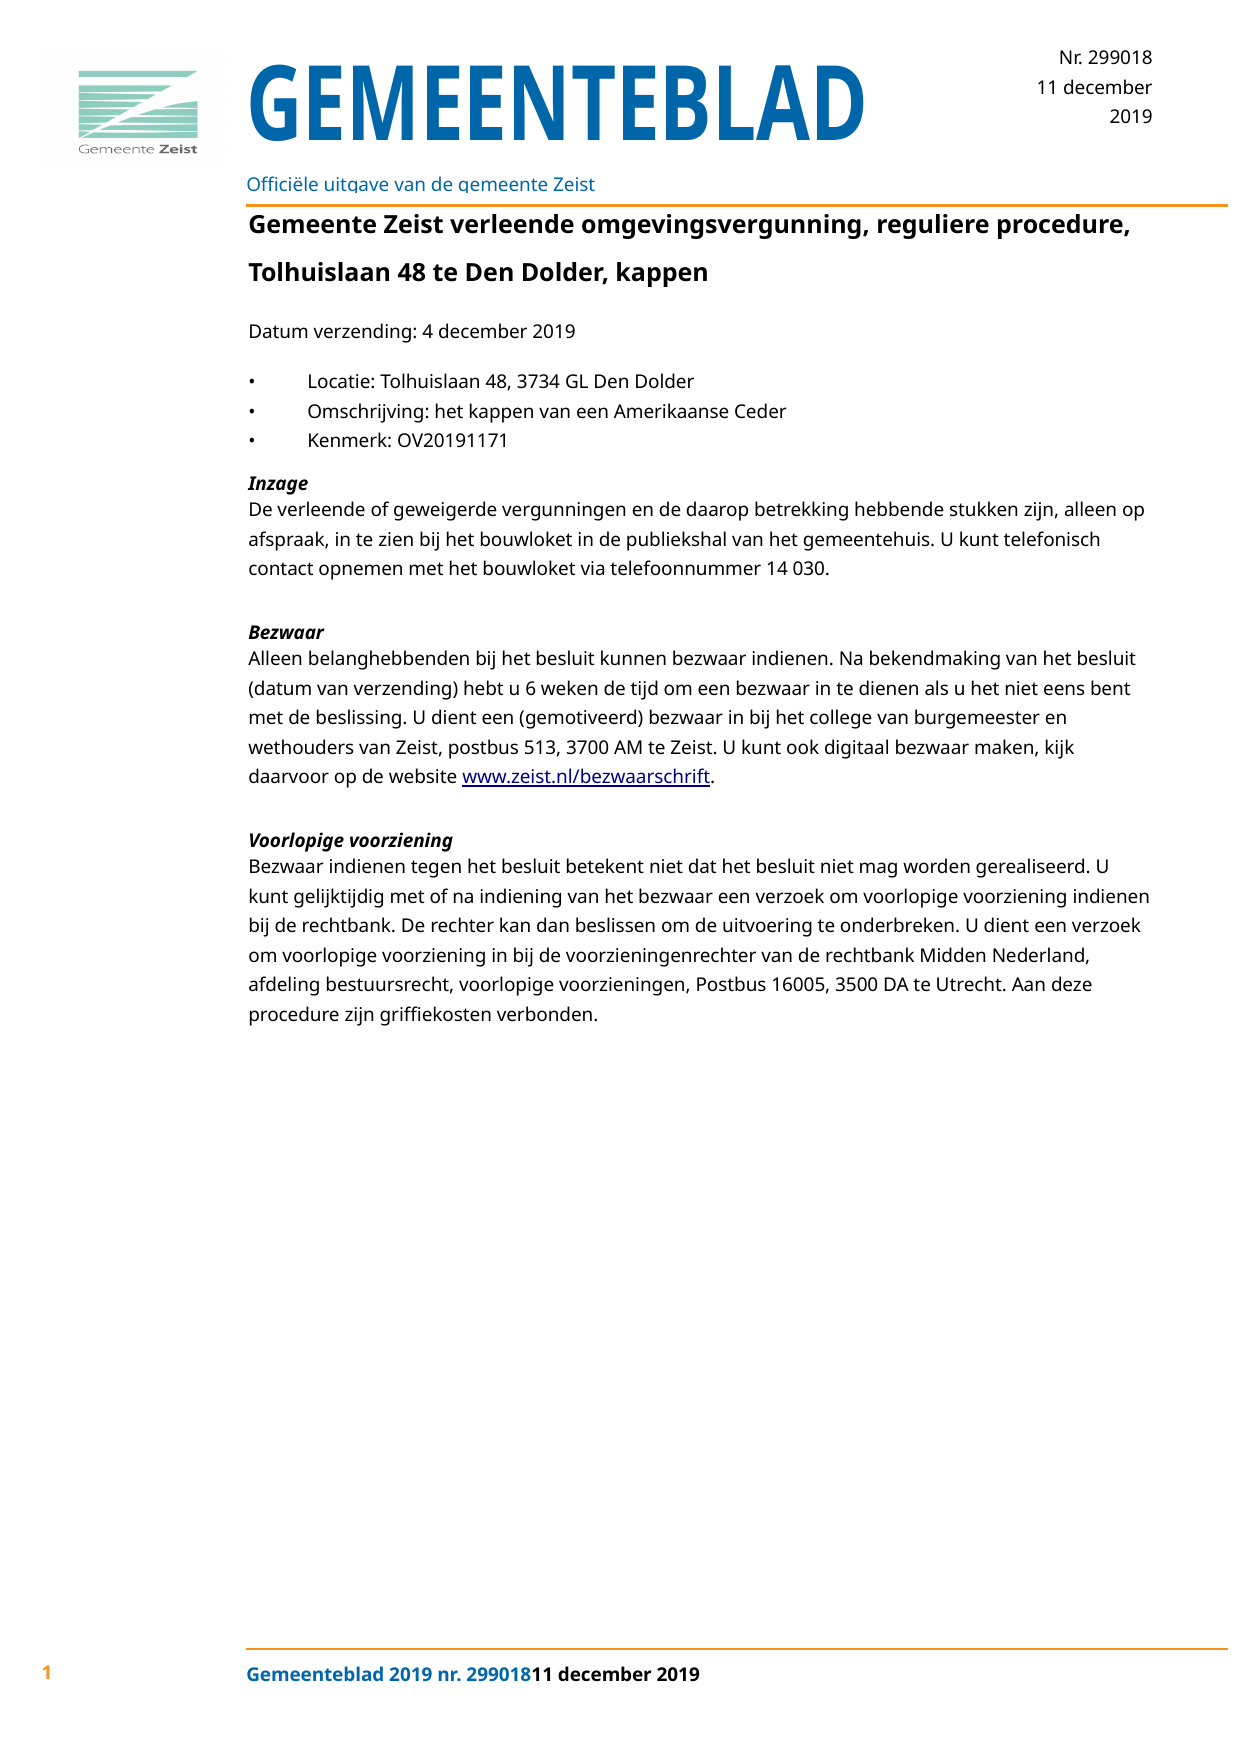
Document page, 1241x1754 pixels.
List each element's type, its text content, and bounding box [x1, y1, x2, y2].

text Inzage [248, 471, 1152, 496]
text Bezwaar [248, 619, 1152, 645]
list Kenmerk: OV20191171 [248, 427, 1152, 453]
text De verleende of geweigerde vergunningen en de daarop betrekking hebbende stukken zijn, alleen op afspraak, in te zien bij het bouwloket in de publiekshal van het gemeentehuis. U kunt telefonisch contact opnemen met het bouwloket via telefoonnummer 14 030. [248, 496, 1152, 581]
text Datum verzending: 4 december 2019 [248, 318, 1152, 344]
list Locatie: Tolhuislaan 48, 3734 GL Den Dolder [248, 368, 1152, 394]
text Voorlopige voorziening [248, 827, 1152, 853]
picture [41, 47, 231, 172]
text Alleen belanghebbenden bij het besluit kunnen bezwaar indienen. Na bekendmaking van het besluit (datum van verzending) hebt u 6 weken de tijd om een bezwaar in te dienen als u het niet eens bent met de beslissing. U dient een (gemotiveerd) bezwaar in bij het college van burgemeester en wethouders van Zeist, postbus 513, 3700 AM te Zeist. U kunt ook digitaal bezwaar maken, kijk daarvoor op de website www.zeist.nl/bezwaarschrift. [248, 645, 1152, 789]
text Bezwaar indienen tegen het besluit betekent niet dat het besluit niet mag worden gerealiseerd. U kunt gelijktijdig met of na indiening van het bezwaar een verzoek om voorlopige voorziening indienen bij de rechtbank. De rechter kan dan beslissen om de uitvoering te onderbreken. U dient een verzoek om voorlopige voorziening in bij de voorzieningenrechter van de rechtbank Midden Nederland, afdeling bestuursrecht, voorlopige voorzieningen, Postbus 16005, 3500 DA te Utrecht. Aan deze procedure zijn griffiekosten verbonden. [248, 853, 1152, 1027]
text Gemeente Zeist verleende omgevingsvergunning, reguliere procedure, Tolhuislaan 48 te Den Dolder, kappen [248, 207, 1152, 288]
list Omschrijving: het kappen van een Amerikaanse Ceder [248, 398, 1152, 424]
